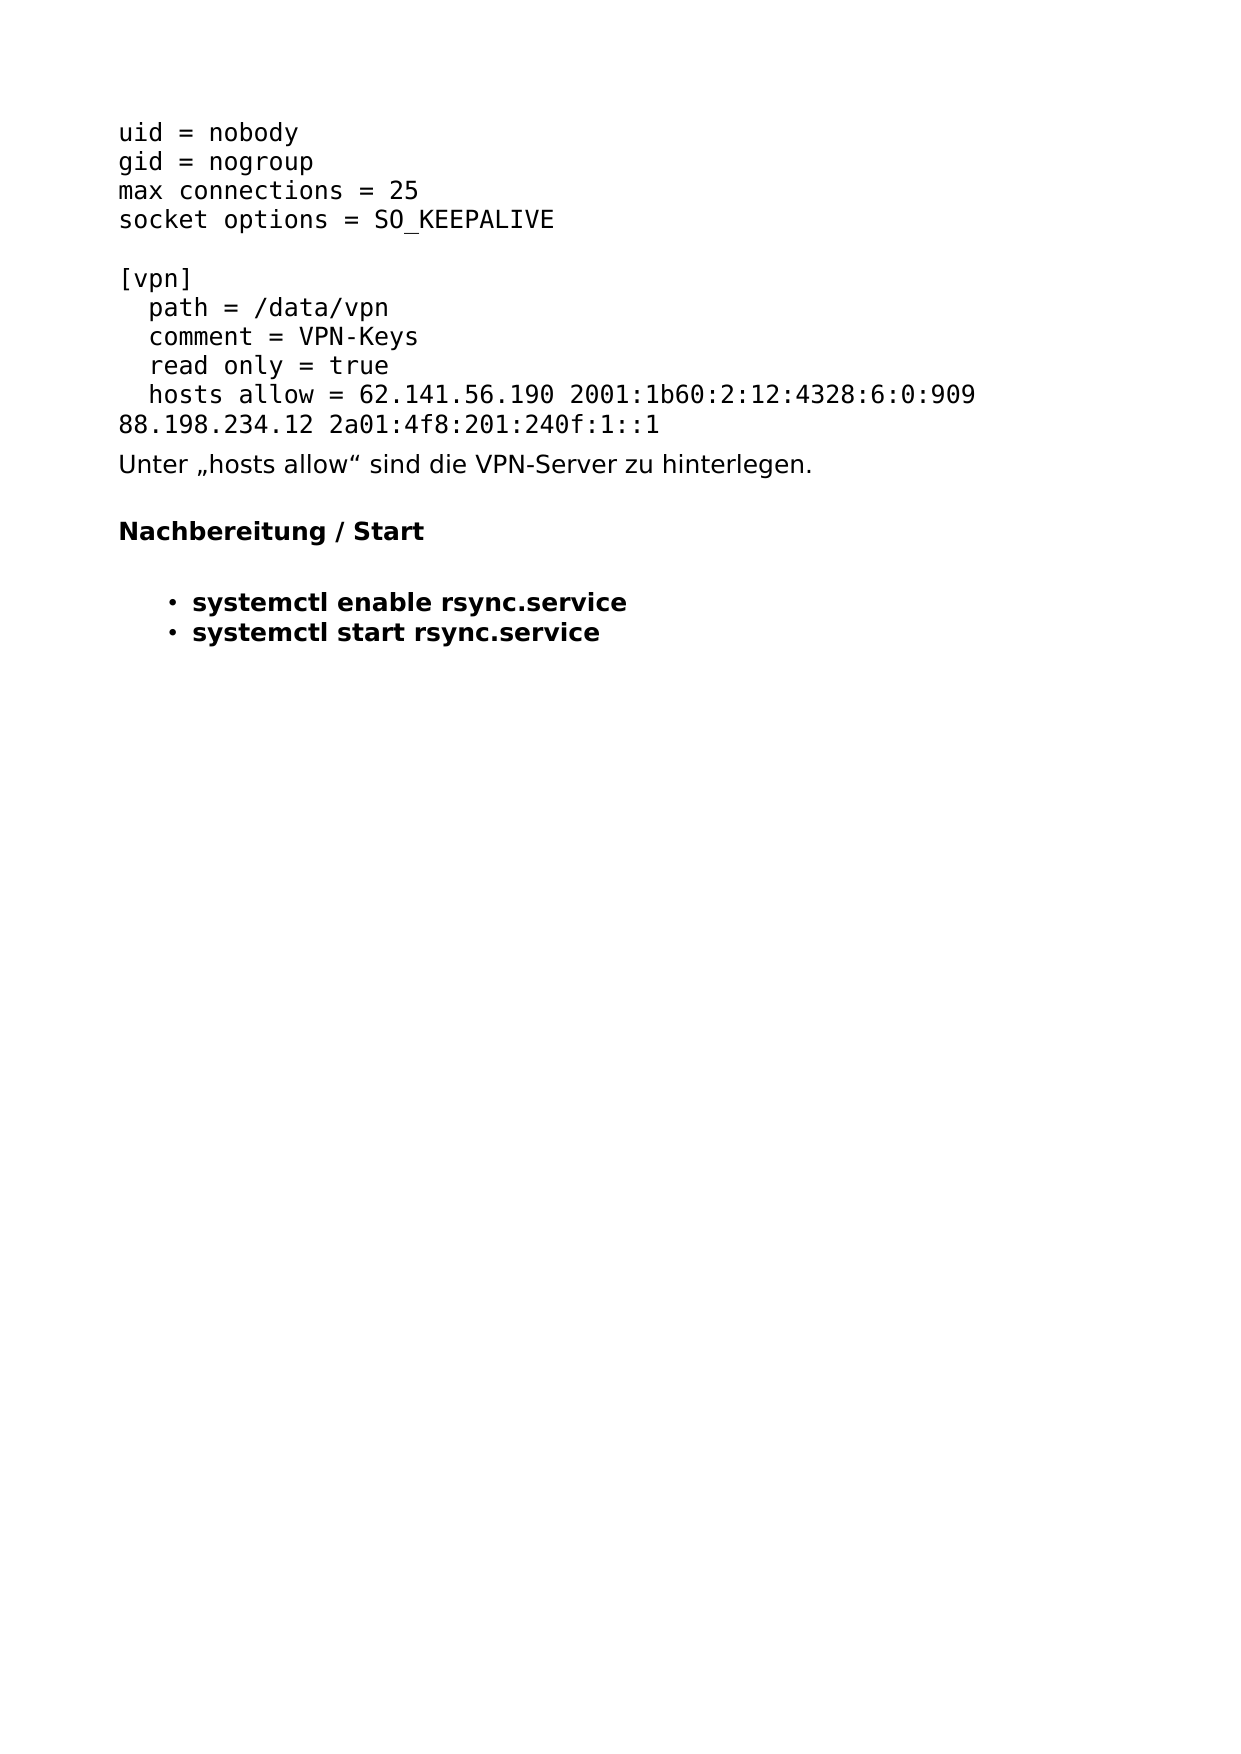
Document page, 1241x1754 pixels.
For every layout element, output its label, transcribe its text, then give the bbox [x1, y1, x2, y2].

list systemctl start rsync.service [177, 618, 1122, 647]
text Unter „hosts allow“ sind die VPN-Server zu hinterlegen. [118, 451, 1122, 480]
text uid = nobody gid = nogroup max connections = 25 socket options = SO_KEEPALIVE [vpn] path = /data/vpn comment = VPN-Keys read only = true hosts allow = 62.141.56.190 2001:1b60:2:12:4328:6:0:909 88.198.234.12 2a01:4f8:201:240f:1::1 [118, 118, 1122, 439]
list systemctl enable rsync.service [177, 588, 1122, 618]
subtitle Nachbereitung / Start [118, 517, 1122, 547]
